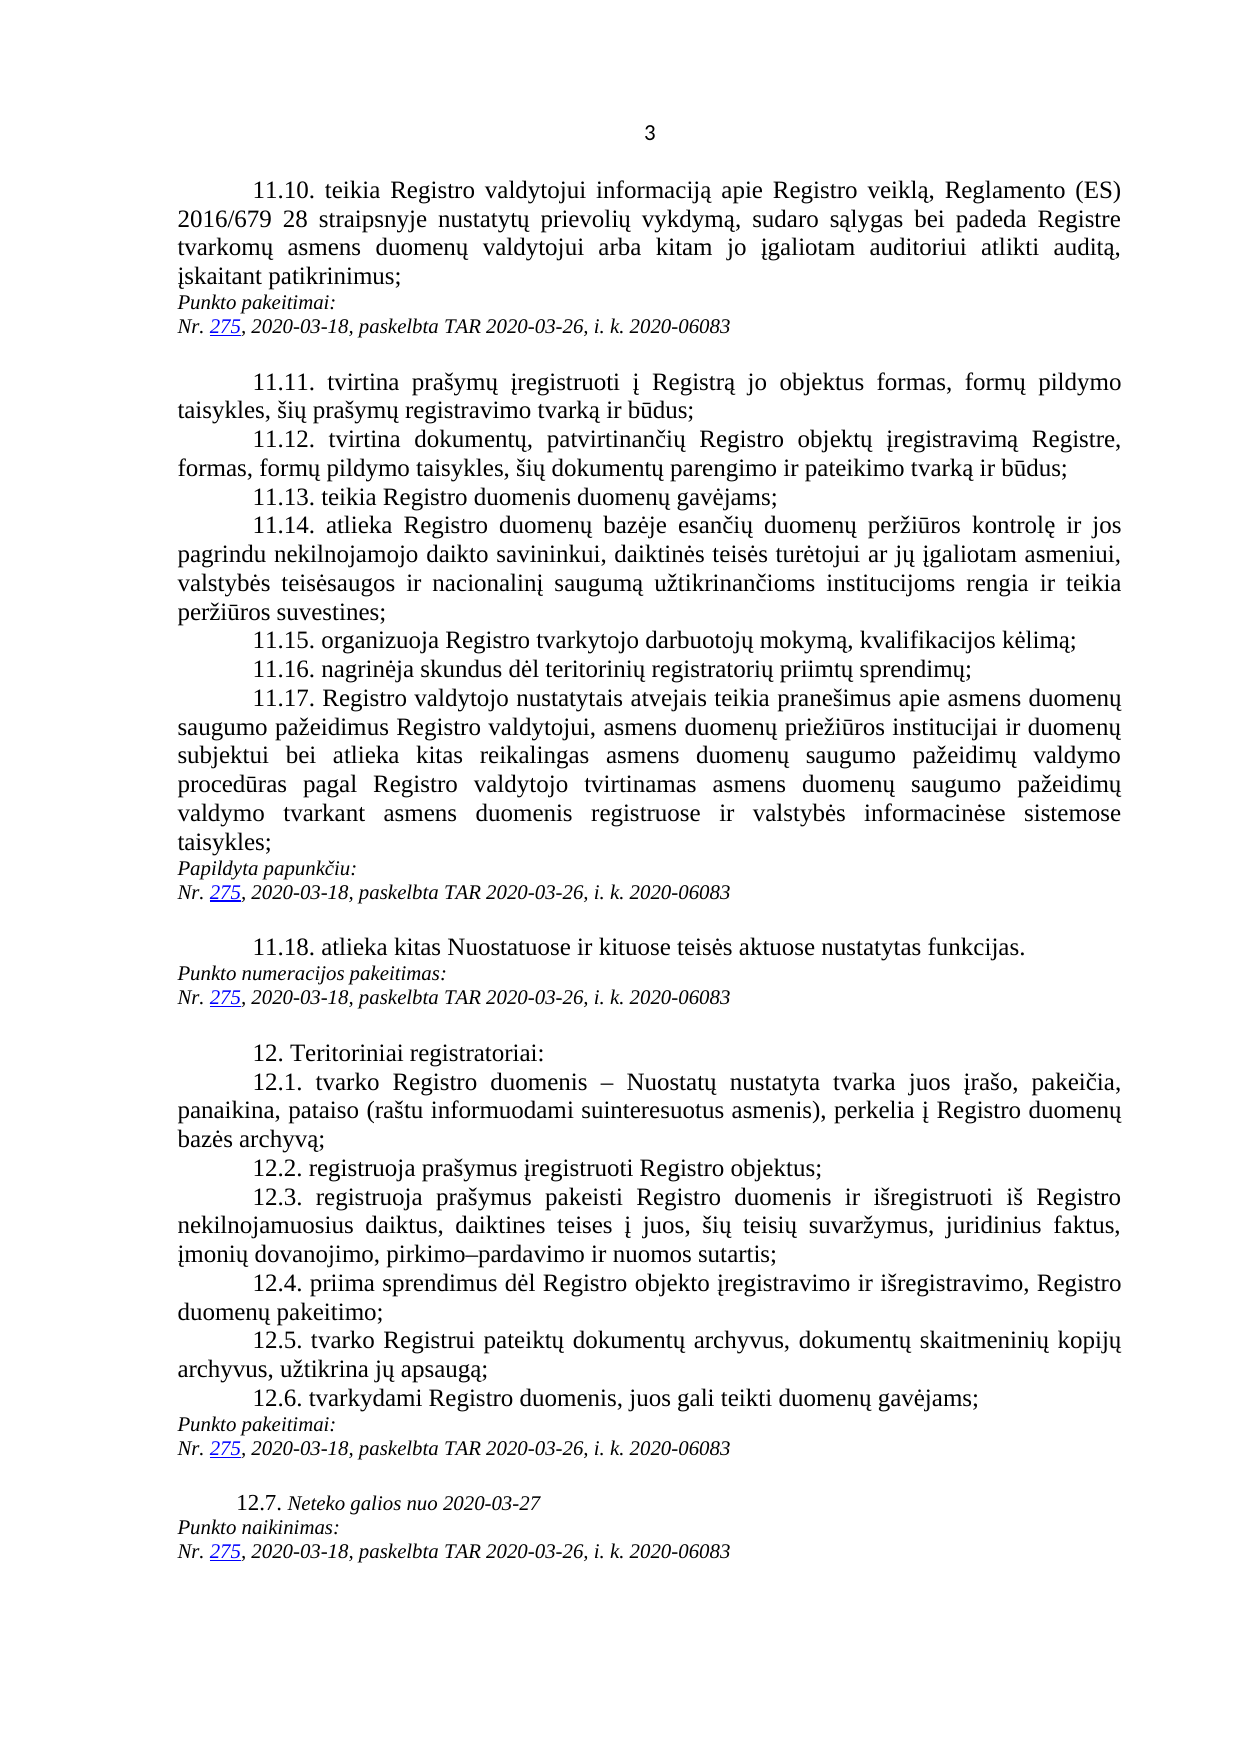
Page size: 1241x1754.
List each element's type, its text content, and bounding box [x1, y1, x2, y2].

text Papildyta papunkčiu: [177, 856, 1122, 879]
text Punkto pakeitimai: [177, 1412, 1122, 1436]
text 12.2. registruoja prašymus įregistruoti Registro objektus; [177, 1153, 1122, 1182]
text 12.6. tvarkydami Registro duomenis, juos gali teikti duomenų gavėjams; [177, 1383, 1122, 1412]
text 11.13. teikia Registro duomenis duomenų gavėjams; [177, 482, 1122, 511]
text Nr. 275, 2020-03-18, paskelbta TAR 2020-03-26, i. k. 2020-06083 [177, 1436, 1122, 1460]
text 12.4. priima sprendimus dėl Registro objekto įregistravimo ir išregistravimo, Registro duomenų pakeitimo; [177, 1268, 1122, 1326]
text 12.1. tvarko Registro duomenis – Nuostatų nustatyta tvarka juos įrašo, pakeičia, panaikina, pataiso (raštu informuodami suinteresuotus asmenis), perkelia į Registro duomenų bazės archyvą; [177, 1067, 1122, 1153]
text 11.15. organizuoja Registro tvarkytojo darbuotojų mokymą, kvalifikacijos kėlimą; [177, 626, 1122, 654]
text Nr. 275, 2020-03-18, paskelbta TAR 2020-03-26, i. k. 2020-06083 [177, 1539, 1122, 1563]
text 11.14. atlieka Registro duomenų bazėje esančių duomenų peržiūros kontrolę ir jos pagrindu nekilnojamojo daikto savininkui, daiktinės teisės turėtojui ar jų įgaliotam asmeniui, valstybės teisėsaugos ir nacionalinį saugumą užtikrinančioms institucijoms rengia ir teikia peržiūros suvestines; [177, 511, 1122, 626]
text 11.16. nagrinėja skundus dėl teritorinių registratorių priimtų sprendimų; [177, 654, 1122, 683]
text Punkto numeracijos pakeitimas: [177, 961, 1122, 985]
text 11.10. teikia Registro valdytojui informaciją apie Registro veiklą, Reglamento (ES) 2016/679 28 straipsnyje nustatytų prievolių vykdymą, sudaro sąlygas bei padeda Registre tvarkomų asmens duomenų valdytojui arba kitam jo įgaliotam auditoriui atlikti auditą, įskaitant patikrinimus; [177, 175, 1122, 290]
text 12.3. registruoja prašymus pakeisti Registro duomenis ir išregistruoti iš Registro nekilnojamuosius daiktus, daiktines teises į juos, šių teisių suvaržymus, juridinius faktus, įmonių dovanojimo, pirkimo–pardavimo ir nuomos sutartis; [177, 1182, 1122, 1268]
text Punkto pakeitimai: [177, 290, 1122, 314]
text 12. Teritoriniai registratoriai: [177, 1038, 1122, 1067]
text Nr. 275, 2020-03-18, paskelbta TAR 2020-03-26, i. k. 2020-06083 [177, 879, 1122, 904]
text 11.12. tvirtina dokumentų, patvirtinančių Registro objektų įregistravimą Registre, formas, formų pildymo taisykles, šių dokumentų parengimo ir pateikimo tvarką ir būdus; [177, 424, 1122, 482]
text Nr. 275, 2020-03-18, paskelbta TAR 2020-03-26, i. k. 2020-06083 [177, 985, 1122, 1009]
text 11.17. Registro valdytojo nustatytais atvejais teikia pranešimus apie asmens duomenų saugumo pažeidimus Registro valdytojui, asmens duomenų priežiūros institucijai ir duomenų subjektui bei atlieka kitas reikalingas asmens duomenų saugumo pažeidimų valdymo procedūras pagal Registro valdytojo tvirtinamas asmens duomenų saugumo pažeidimų valdymo tvarkant asmens duomenis registruose ir valstybės informacinėse sistemose taisykles; [177, 683, 1122, 856]
text 12.7. Neteko galios nuo 2020-03-27 [177, 1489, 1122, 1515]
text Punkto naikinimas: [177, 1515, 1122, 1539]
text 12.5. tvarko Registrui pateiktų dokumentų archyvus, dokumentų skaitmeninių kopijų archyvus, užtikrina jų apsaugą; [177, 1326, 1122, 1383]
text 11.18. atlieka kitas Nuostatuose ir kituose teisės aktuose nustatytas funkcijas. [177, 932, 1122, 961]
text Nr. 275, 2020-03-18, paskelbta TAR 2020-03-26, i. k. 2020-06083 [177, 314, 1122, 338]
text 11.11. tvirtina prašymų įregistruoti į Registrą jo objektus formas, formų pildymo taisykles, šių prašymų registravimo tvarką ir būdus; [177, 367, 1122, 424]
